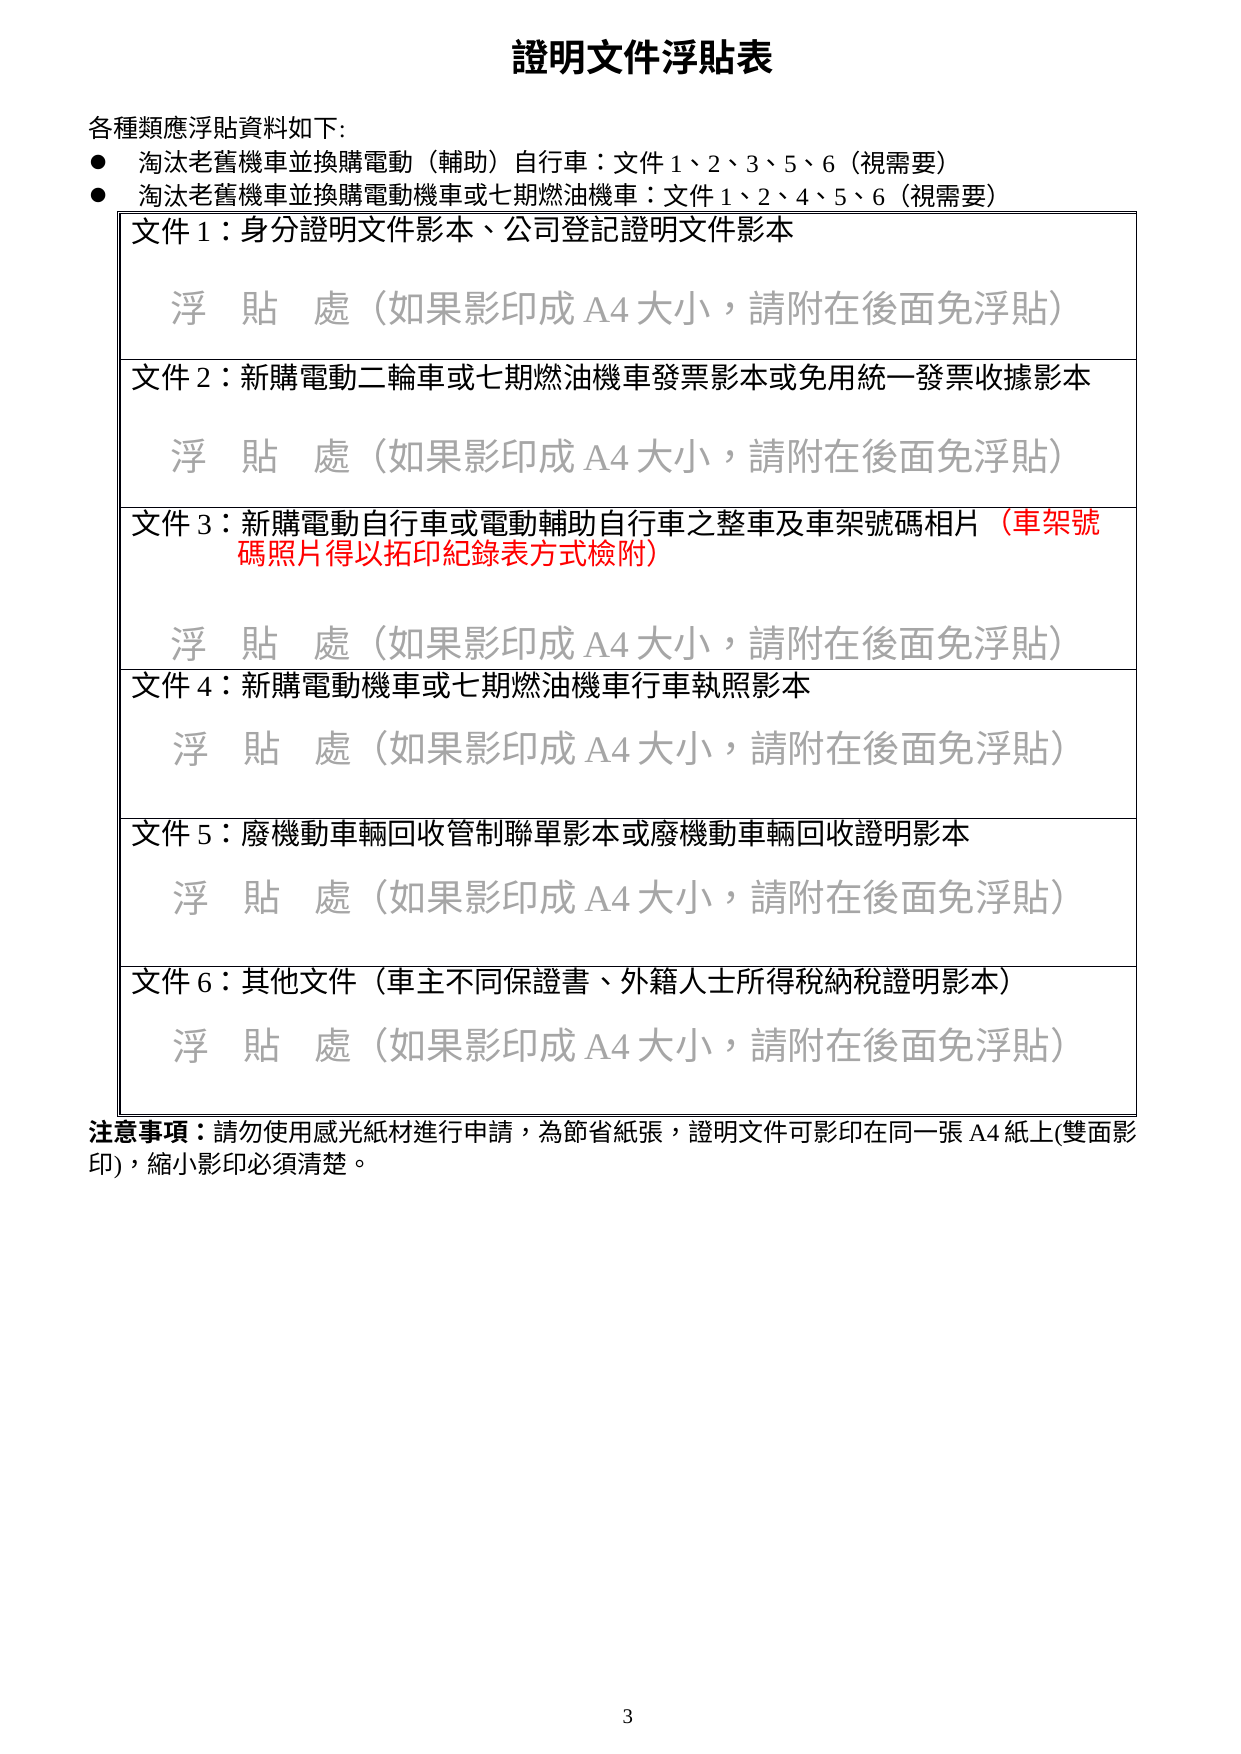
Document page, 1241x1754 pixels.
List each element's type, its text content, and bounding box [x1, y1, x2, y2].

table_header 文件1：身分證明文件影本、公司登記證明文件影本 浮 貼 處（如果影印成A4大小，請附在後面免浮貼） [121, 214, 1136, 359]
table_cell 文件2：新購電動二輪車或七期燃油機車發票影本或免用統一發票收據影本 浮 貼 處（如果影印成A4大小，請附在後面免浮貼） [121, 360, 1136, 507]
text 各種類應浮貼資料如下: [89, 111, 1167, 144]
text 注意事項：請勿使用感光紙材進行申請，為節省紙張，證明文件可影印在同一張A4紙上(雙面影印)，縮小影印必須清楚。 [89, 1117, 1167, 1179]
table_cell 文件5：廢機動車輛回收管制聯單影本或廢機動車輛回收證明影本 浮 貼 處（如果影印成A4大小，請附在後面免浮貼） [121, 819, 1136, 966]
table_cell 文件4：新購電動機車或七期燃油機車行車執照影本 浮 貼 處（如果影印成A4大小，請附在後面免浮貼） [121, 670, 1136, 817]
table_cell 文件6：其他文件（車主不同保證書、外籍人士所得稅納稅證明影本） 浮 貼 處（如果影印成A4大小，請附在後面免浮貼） [121, 967, 1136, 1114]
table_cell 文件3：新購電動自行車或電動輔助自行車之整車及車架號碼相片（車架號碼照片得以拓印紀錄表方式檢附） 浮 貼 處（如果影印成A4大小，請附在後面免浮貼） [121, 508, 1136, 669]
list 淘汰老舊機車並換購電動（輔助）自行車：文件1、2、3、5、6（視需要） [89, 144, 1167, 178]
text 證明文件浮貼表 [118, 44, 1167, 78]
list 淘汰老舊機車並換購電動機車或七期燃油機車：文件1、2、4、5、6（視需要） [89, 178, 1167, 211]
